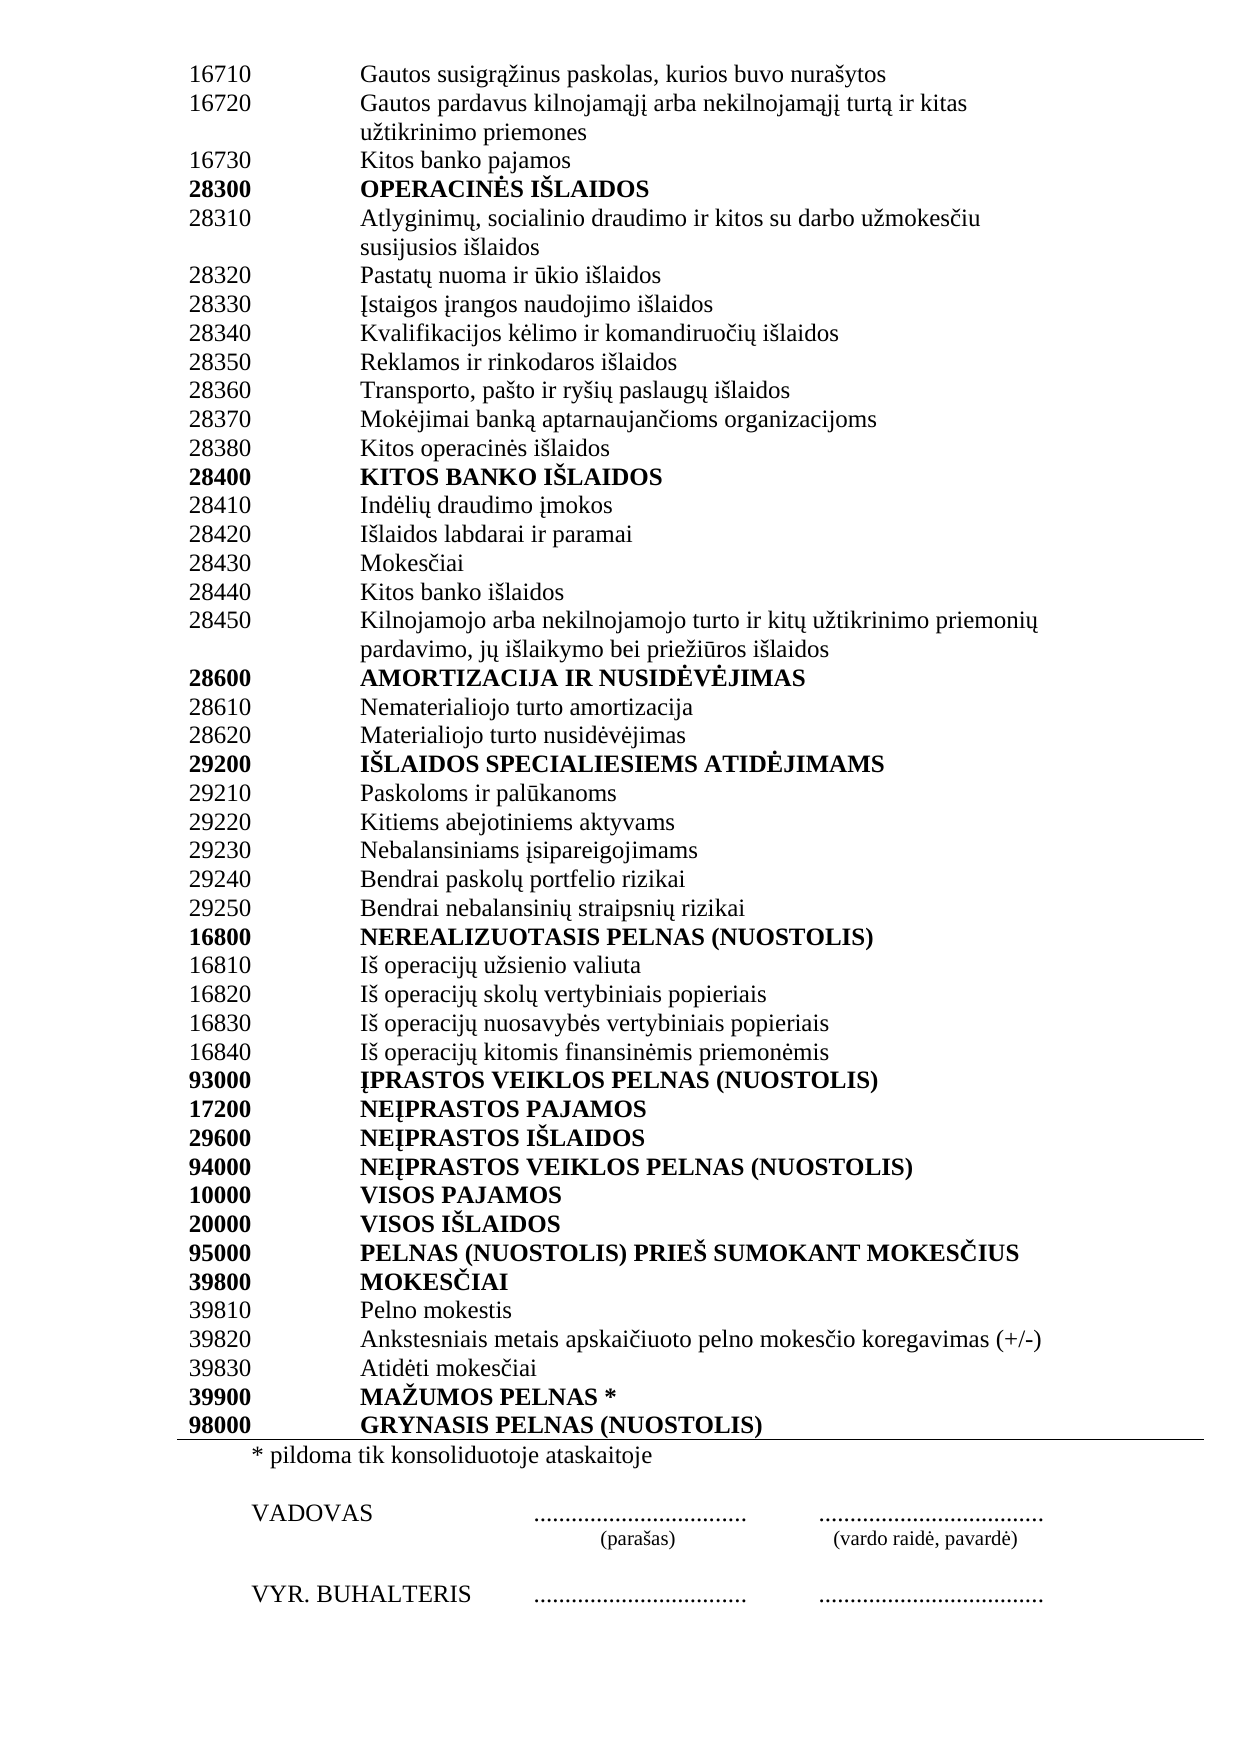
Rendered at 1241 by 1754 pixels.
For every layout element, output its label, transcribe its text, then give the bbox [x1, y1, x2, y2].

table_cell Gautos susigrąžinus paskolas, kurios buvo nurašytos [349, 59, 1061, 88]
table_cell NEĮPRASTOS IŠLAIDOS [349, 1123, 1061, 1152]
table_cell 28340 [177, 318, 349, 347]
table_cell 10000 [177, 1180, 349, 1209]
table_cell NEREALIZUOTASIS PELNAS (NUOSTOLIS) [349, 922, 1061, 950]
table_cell 28400 [177, 462, 349, 490]
table_cell [1061, 835, 1204, 864]
table_cell [1061, 145, 1204, 174]
table_cell [1061, 1037, 1204, 1065]
table_cell 39820 [177, 1324, 349, 1353]
table_cell Kitos banko išlaidos [349, 577, 1061, 605]
table_cell [1061, 922, 1204, 950]
table_cell [1061, 59, 1204, 88]
table_cell [1061, 1180, 1204, 1209]
table_cell 28380 [177, 433, 349, 462]
table_cell [1061, 692, 1204, 720]
table_cell [1061, 88, 1204, 145]
table_cell 28350 [177, 347, 349, 375]
table_cell 29600 [177, 1123, 349, 1152]
table_cell Įstaigos įrangos naudojimo išlaidos [349, 289, 1061, 318]
table_cell [1061, 864, 1204, 893]
table_cell [1061, 1094, 1204, 1123]
table_cell [1061, 950, 1204, 979]
table_cell Paskoloms ir palūkanoms [349, 778, 1061, 807]
table_cell MOKESČIAI [349, 1267, 1061, 1295]
table_cell [1061, 203, 1204, 260]
table_cell [1061, 433, 1204, 462]
table_cell [1061, 807, 1204, 835]
table_cell [1061, 1353, 1204, 1382]
table_cell [1061, 577, 1204, 605]
table_cell Kitos operacinės išlaidos [349, 433, 1061, 462]
table_cell PELNAS (NUOSTOLIS) PRIEŠ SUMOKANT MOKESČIUS [349, 1238, 1061, 1267]
table_cell Bendrai paskolų portfelio rizikai [349, 864, 1061, 893]
table_cell Ankstesniais metais apskaičiuoto pelno mokesčio koregavimas (+/-) [349, 1324, 1061, 1353]
table_cell [1061, 1209, 1204, 1238]
table_cell Kilnojamojo arba nekilnojamojo turto ir kitų užtikrinimo priemonių pardavimo, jų išlaikymo bei priežiūros išlaidos [349, 605, 1061, 663]
table_cell 28610 [177, 692, 349, 720]
table_cell Mokesčiai [349, 548, 1061, 577]
table_cell 29210 [177, 778, 349, 807]
table_cell 39900 [177, 1382, 349, 1410]
table_cell 28330 [177, 289, 349, 318]
table_cell [1061, 749, 1204, 778]
table_cell Iš operacijų skolų vertybiniais popieriais [349, 979, 1061, 1008]
table_cell Kvalifikacijos kėlimo ir komandiruočių išlaidos [349, 318, 1061, 347]
table_cell Atidėti mokesčiai [349, 1353, 1061, 1382]
table_cell [1061, 347, 1204, 375]
table_cell [1061, 979, 1204, 1008]
table_cell [1061, 174, 1204, 203]
table_cell [1061, 1152, 1204, 1180]
table_cell Bendrai nebalansinių straipsnių rizikai [349, 893, 1061, 922]
table_cell [1061, 1295, 1204, 1324]
table_cell Materialiojo turto nusidėvėjimas [349, 720, 1061, 749]
table_cell 39810 [177, 1295, 349, 1324]
table_cell Išlaidos labdarai ir paramai [349, 519, 1061, 548]
table_cell 28600 [177, 663, 349, 692]
table_cell [1061, 720, 1204, 749]
table_cell Pelno mokestis [349, 1295, 1061, 1324]
table_cell 16710 [177, 59, 349, 88]
table_cell 16800 [177, 922, 349, 950]
table_cell 95000 [177, 1238, 349, 1267]
table_cell 28310 [177, 203, 349, 260]
table_cell 28420 [177, 519, 349, 548]
table_cell Mokėjimai banką aptarnaujančioms organizacijoms [349, 404, 1061, 433]
table_cell MAŽUMOS PELNAS * [349, 1382, 1061, 1410]
table_cell [1061, 663, 1204, 692]
table_cell 28370 [177, 404, 349, 433]
table_cell [1061, 1008, 1204, 1037]
text (parašas) (vardo raidė, pavardė) [177, 1526, 1181, 1550]
table_cell 16830 [177, 1008, 349, 1037]
table_cell 29200 [177, 749, 349, 778]
table_cell Indėlių draudimo įmokos [349, 490, 1061, 519]
table_cell 16730 [177, 145, 349, 174]
table_cell Nebalansiniams įsipareigojimams [349, 835, 1061, 864]
table_cell 28430 [177, 548, 349, 577]
table_cell [1061, 1324, 1204, 1353]
table_cell 16820 [177, 979, 349, 1008]
table_cell [1061, 778, 1204, 807]
table_cell NEĮPRASTOS VEIKLOS PELNAS (NUOSTOLIS) [349, 1152, 1061, 1180]
table_cell 28320 [177, 260, 349, 289]
table_cell [1061, 1382, 1204, 1410]
table_cell [1061, 375, 1204, 404]
table_cell Iš operacijų užsienio valiuta [349, 950, 1061, 979]
table_cell 94000 [177, 1152, 349, 1180]
table_cell AMORTIZACIJA IR NUSIDĖVĖJIMAS [349, 663, 1061, 692]
table_cell 20000 [177, 1209, 349, 1238]
table_cell VISOS PAJAMOS [349, 1180, 1061, 1209]
table_cell Pastatų nuoma ir ūkio išlaidos [349, 260, 1061, 289]
table_cell 29240 [177, 864, 349, 893]
table_cell Gautos pardavus kilnojamąjį arba nekilnojamąjį turtą ir kitas užtikrinimo priemones [349, 88, 1061, 145]
table_cell 28410 [177, 490, 349, 519]
table_cell KITOS BANKO IŠLAIDOS [349, 462, 1061, 490]
table_cell 16840 [177, 1037, 349, 1065]
table_cell ĮPRASTOS VEIKLOS PELNAS (NUOSTOLIS) [349, 1065, 1061, 1094]
table_cell 29220 [177, 807, 349, 835]
table_cell [1061, 289, 1204, 318]
table_cell Atlyginimų, socialinio draudimo ir kitos su darbo užmokesčiu susijusios išlaidos [349, 203, 1061, 260]
table_cell [1061, 1123, 1204, 1152]
table_cell VISOS IŠLAIDOS [349, 1209, 1061, 1238]
table_cell 28440 [177, 577, 349, 605]
table_cell [1061, 1267, 1204, 1295]
table_cell IŠLAIDOS SPECIALIESIEMS ATIDĖJIMAMS [349, 749, 1061, 778]
table_cell 16810 [177, 950, 349, 979]
table_cell 93000 [177, 1065, 349, 1094]
table_cell [1061, 462, 1204, 490]
text VYR. BUHALTERIS [177, 1579, 1181, 1608]
table_cell 16720 [177, 88, 349, 145]
table_cell [1061, 490, 1204, 519]
table_cell [1061, 260, 1204, 289]
table_cell Kitiems abejotiniems aktyvams [349, 807, 1061, 835]
table_cell 28360 [177, 375, 349, 404]
table_cell 98000 [177, 1410, 349, 1439]
table_cell [1061, 318, 1204, 347]
table_cell [1061, 404, 1204, 433]
table_cell Transporto, pašto ir ryšių paslaugų išlaidos [349, 375, 1061, 404]
table_cell GRYNASIS PELNAS (NUOSTOLIS) [349, 1410, 1061, 1439]
table_cell Reklamos ir rinkodaros išlaidos [349, 347, 1061, 375]
table_cell [1061, 605, 1204, 663]
text VADOVAS [177, 1498, 1181, 1526]
table_cell OPERACINĖS IŠLAIDOS [349, 174, 1061, 203]
table_cell [1061, 548, 1204, 577]
table_cell 29250 [177, 893, 349, 922]
table_cell [1061, 893, 1204, 922]
table_cell 28450 [177, 605, 349, 663]
table_cell NEĮPRASTOS PAJAMOS [349, 1094, 1061, 1123]
table_cell Kitos banko pajamos [349, 145, 1061, 174]
table_cell 28620 [177, 720, 349, 749]
table_cell [1061, 519, 1204, 548]
text * pildoma tik konsoliduotoje ataskaitoje [177, 1440, 1181, 1469]
table_cell 39800 [177, 1267, 349, 1295]
table_cell [1061, 1410, 1204, 1439]
table_cell Iš operacijų kitomis finansinėmis priemonėmis [349, 1037, 1061, 1065]
table_cell [1061, 1065, 1204, 1094]
table_cell 17200 [177, 1094, 349, 1123]
table_cell 39830 [177, 1353, 349, 1382]
table_cell [1061, 1238, 1204, 1267]
table_cell 28300 [177, 174, 349, 203]
table_cell Nematerialiojo turto amortizacija [349, 692, 1061, 720]
table_cell Iš operacijų nuosavybės vertybiniais popieriais [349, 1008, 1061, 1037]
table_cell 29230 [177, 835, 349, 864]
